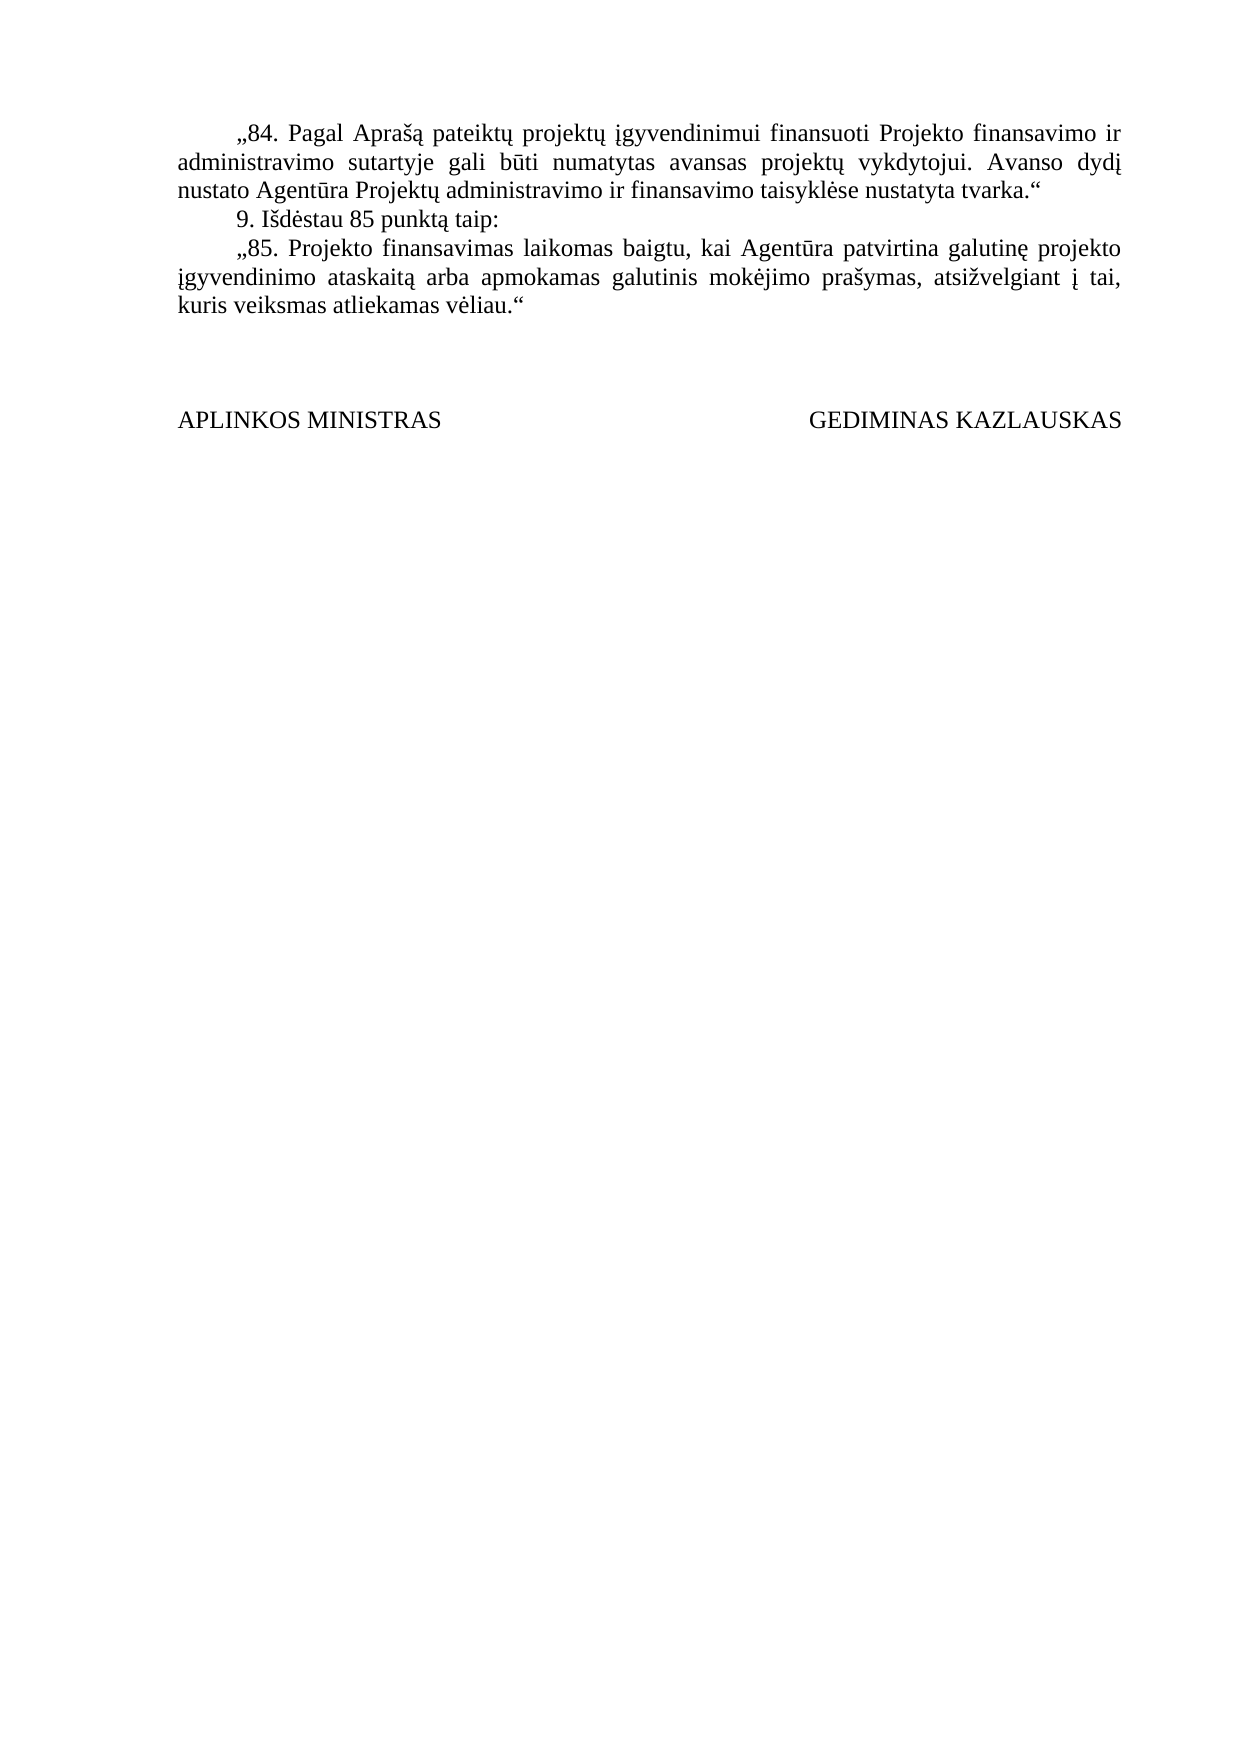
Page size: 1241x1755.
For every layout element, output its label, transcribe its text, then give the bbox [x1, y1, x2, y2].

text Aplinkos ministras Gediminas Kazlauskas [177, 406, 1122, 434]
text „85. Projekto finansavimas laikomas baigtu, kai Agentūra patvirtina galutinę projekto įgyvendinimo ataskaitą arba apmokamas galutinis mokėjimo prašymas, atsižvelgiant į tai, kuris veiksmas atliekamas vėliau.“ [177, 233, 1122, 319]
text „84. Pagal Aprašą pateiktų projektų įgyvendinimui finansuoti Projekto finansavimo ir administravimo sutartyje gali būti numatytas avansas projektų vykdytojui. Avanso dydį nustato Agentūra Projektų administravimo ir finansavimo taisyklėse nustatyta tvarka.“ [177, 118, 1122, 204]
text 9. Išdėstau 85 punktą taip: [177, 204, 1122, 233]
